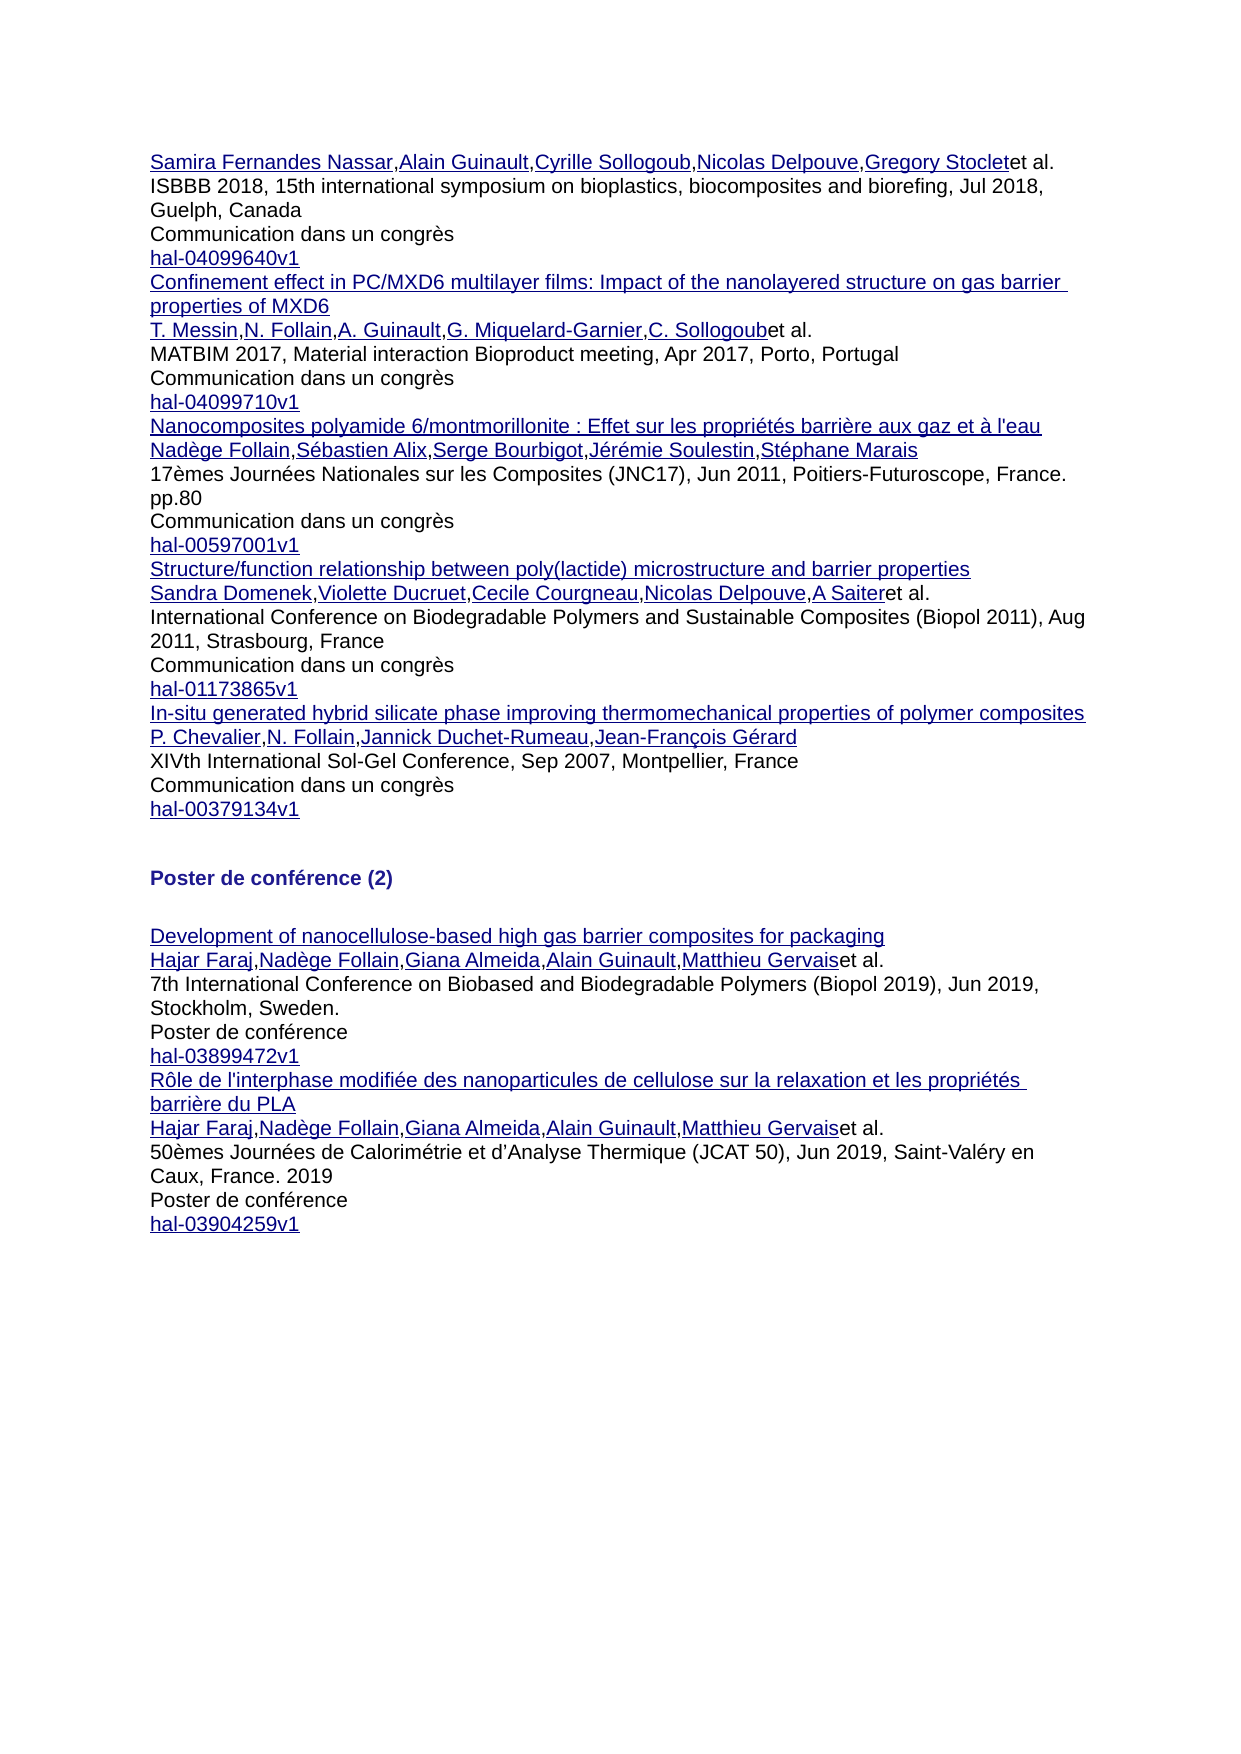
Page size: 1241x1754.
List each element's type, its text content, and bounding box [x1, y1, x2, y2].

table_cell In-situ generated hybrid silicate phase improving thermomechanical properties of polymer composites P. Chevalier,N. Follain,Jannick Duchet-Rumeau,Jean-François Gérard XIVth International Sol-Gel Conference, Sep 2007, Montpellier, France Communication dans un congrès hal-00379134v1 [150, 701, 1090, 821]
subtitle Poster de conférence (2) [150, 866, 1090, 889]
table_header Development of nanocellulose-based high gas barrier composites for packaging Hajar Faraj,Nadège Follain,Giana Almeida,Alain Guinault,Matthieu Gervaiset al. 7th International Conference on Biobased and Biodegradable Polymers (Biopol 2019), Jun 2019, Stockholm, Sweden. Poster de conférence hal-03899472v1 [150, 924, 1090, 1068]
table_cell Nanocomposites polyamide 6/montmorillonite : Effet sur les propriétés barrière aux gaz et à l'eau Nadège Follain,Sébastien Alix,Serge Bourbigot,Jérémie Soulestin,Stéphane Marais 17èmes Journées Nationales sur les Composites (JNC17), Jun 2011, Poitiers-Futuroscope, France. pp.80 Communication dans un congrès hal-00597001v1 [150, 414, 1090, 557]
table_cell Samira Fernandes Nassar,Alain Guinault,Cyrille Sollogoub,Nicolas Delpouve,Gregory Stocletet al. ISBBB 2018, 15th international symposium on bioplastics, biocomposites and biorefing, Jul 2018, Guelph, Canada Communication dans un congrès hal-04099640v1 [150, 150, 1090, 270]
table_cell Confinement effect in PC/MXD6 multilayer films: Impact of the nanolayered structure on gas barrier properties of MXD6 T. Messin,N. Follain,A. Guinault,G. Miquelard-Garnier,C. Sollogoubet al. MATBIM 2017, Material interaction Bioproduct meeting, Apr 2017, Porto, Portugal Communication dans un congrès hal-04099710v1 [150, 270, 1090, 413]
table_cell Structure/function relationship between poly(lactide) microstructure and barrier properties Sandra Domenek,Violette Ducruet,Cecile Courgneau,Nicolas Delpouve,A Saiteret al. International Conference on Biodegradable Polymers and Sustainable Composites (Biopol 2011), Aug 2011, Strasbourg, France Communication dans un congrès hal-01173865v1 [150, 557, 1090, 701]
table_cell Rôle de l'interphase modifiée des nanoparticules de cellulose sur la relaxation et les propriétés barrière du PLA Hajar Faraj,Nadège Follain,Giana Almeida,Alain Guinault,Matthieu Gervaiset al. 50èmes Journées de Calorimétrie et d’Analyse Thermique (JCAT 50), Jun 2019, Saint-Valéry en Caux, France. 2019 Poster de conférence hal-03904259v1 [150, 1068, 1090, 1235]
